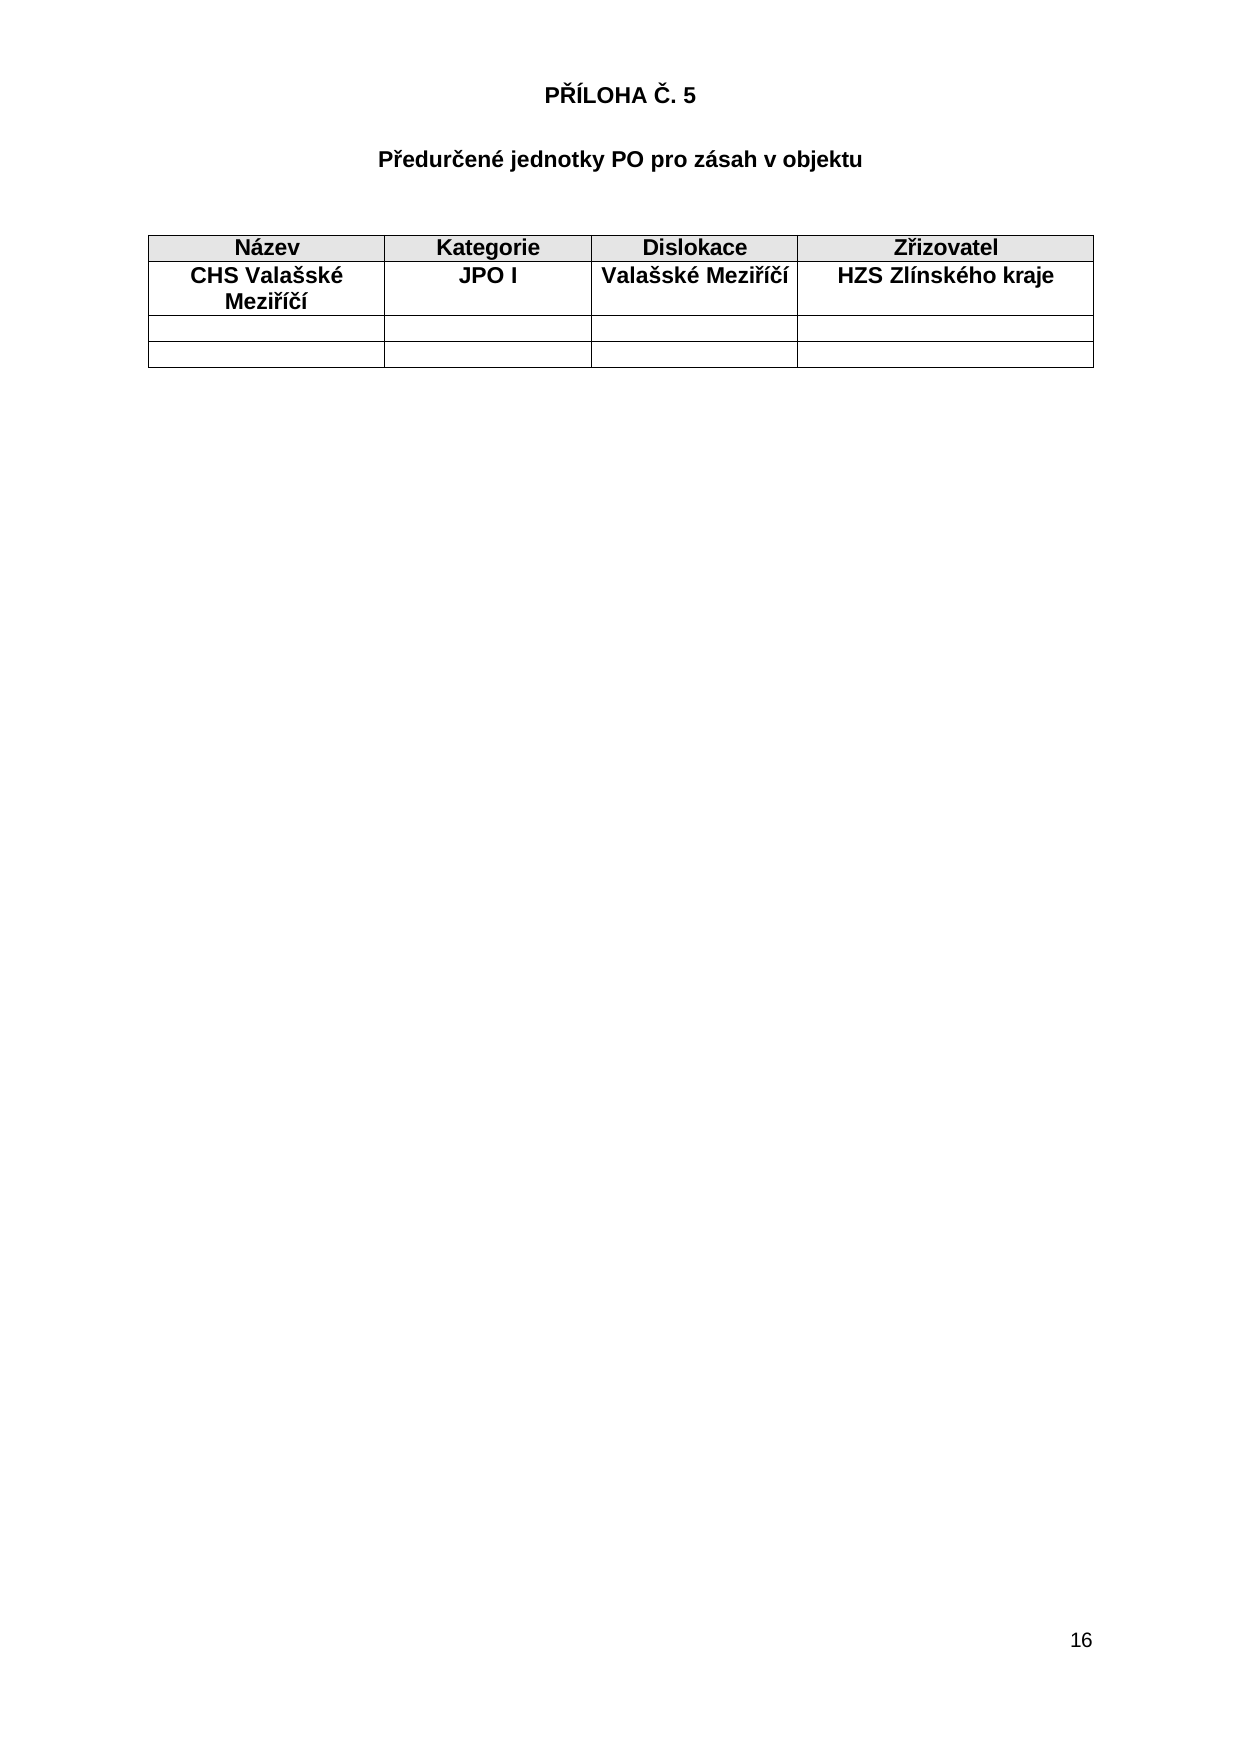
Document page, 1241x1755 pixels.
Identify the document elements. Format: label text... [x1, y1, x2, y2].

table_cell [798, 316, 1093, 341]
table_header Název [149, 236, 384, 261]
subtitle PŘÍLOHA Č. 5 [133, 82, 1108, 108]
table_cell [798, 342, 1093, 367]
table_cell [592, 342, 797, 367]
table_cell HZS Zlínského kraje [798, 262, 1093, 315]
table_header Kategorie [385, 236, 591, 261]
table_cell Valašské Meziříčí [592, 262, 797, 315]
table_cell CHS Valašské Meziříčí [149, 262, 384, 315]
text Předurčené jednotky PO pro zásah v objektu [133, 146, 1107, 172]
table_header Dislokace [592, 236, 797, 261]
table_cell [385, 342, 591, 367]
table_cell [592, 316, 797, 341]
table_cell [149, 342, 384, 367]
table_cell [149, 316, 384, 341]
table_header Zřizovatel [798, 236, 1093, 261]
table_cell JPO I [385, 262, 591, 315]
table_cell [385, 316, 591, 341]
